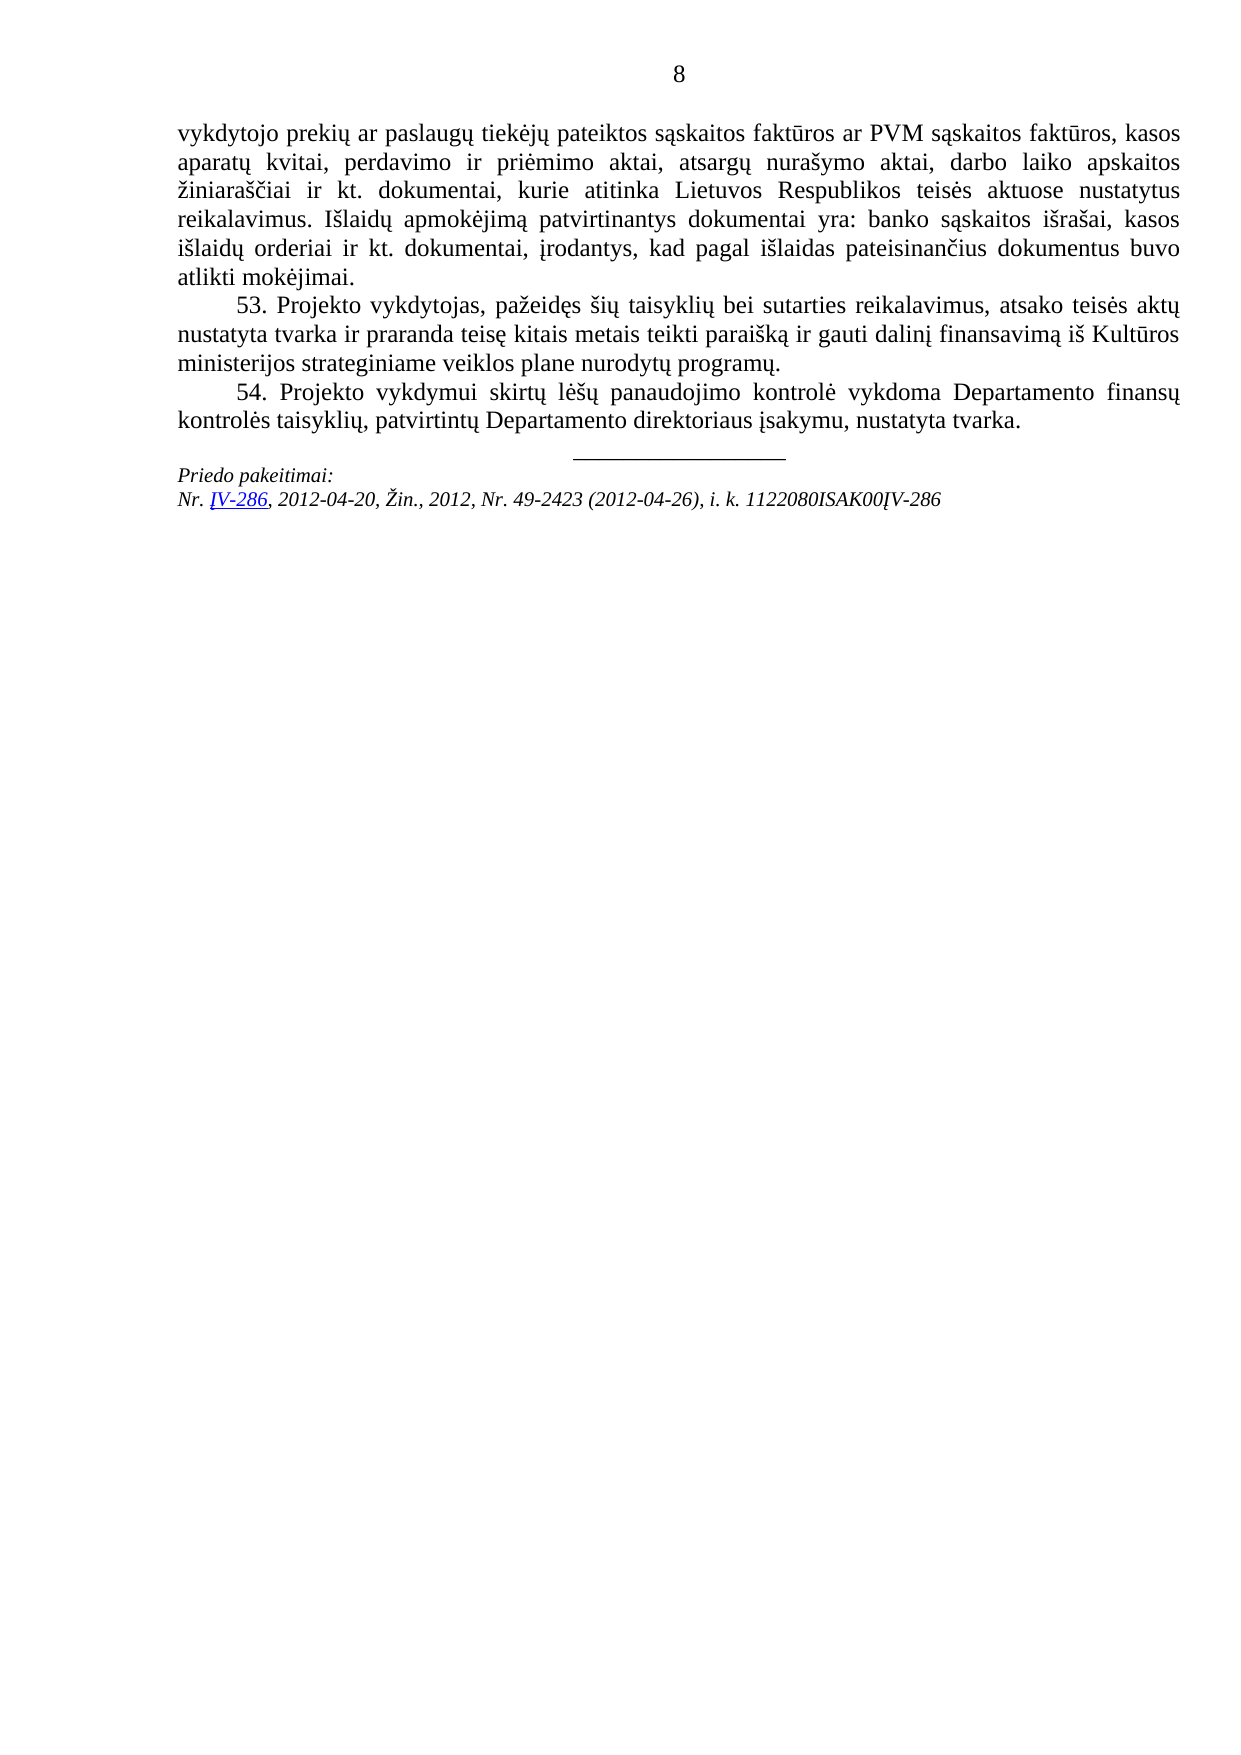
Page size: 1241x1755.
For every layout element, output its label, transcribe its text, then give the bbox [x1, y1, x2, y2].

text _________________ [177, 434, 1181, 463]
text 53. Projekto vykdytojas, pažeidęs šių taisyklių bei sutarties reikalavimus, atsako teisės aktų nustatyta tvarka ir praranda teisę kitais metais teikti paraišką ir gauti dalinį finansavimą iš Kultūros ministerijos strateginiame veiklos plane nurodytų programų. [177, 291, 1181, 377]
text Priedo pakeitimai: [177, 463, 1181, 487]
text vykdytojo prekių ar paslaugų tiekėjų pateiktos sąskaitos faktūros ar PVM sąskaitos faktūros, kasos aparatų kvitai, perdavimo ir priėmimo aktai, atsargų nurašymo aktai, darbo laiko apskaitos žiniaraščiai ir kt. dokumentai, kurie atitinka Lietuvos Respublikos teisės aktuose nustatytus reikalavimus. Išlaidų apmokėjimą patvirtinantys dokumentai yra: banko sąskaitos išrašai, kasos išlaidų orderiai ir kt. dokumentai, įrodantys, kad pagal išlaidas pateisinančius dokumentus buvo atlikti mokėjimai. [177, 118, 1181, 291]
text 54. Projekto vykdymui skirtų lėšų panaudojimo kontrolė vykdoma Departamento finansų kontrolės taisyklių, patvirtintų Departamento direktoriaus įsakymu, nustatyta tvarka. [177, 377, 1181, 434]
text Nr. ĮV-286, 2012-04-20, Žin., 2012, Nr. 49-2423 (2012-04-26), i. k. 1122080ISAK00ĮV-286 [177, 487, 1181, 511]
